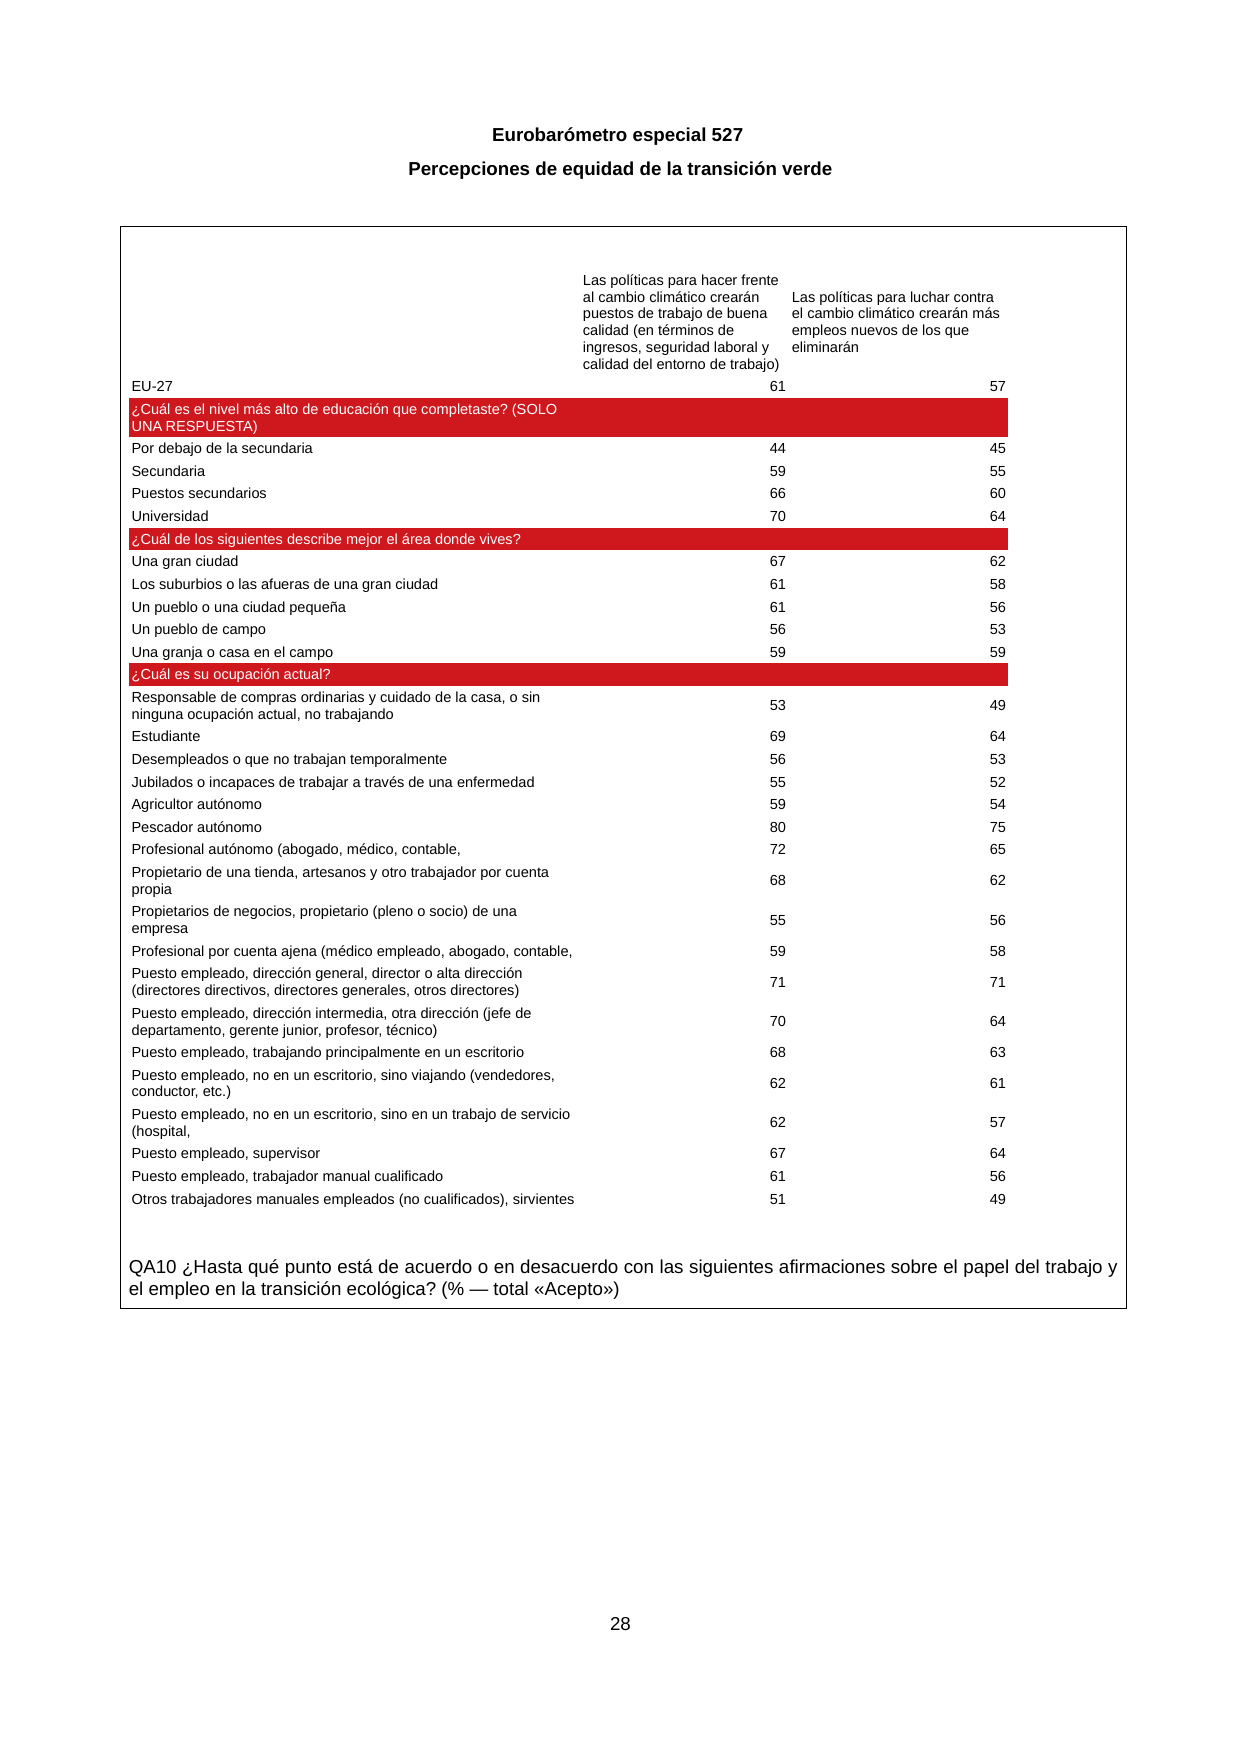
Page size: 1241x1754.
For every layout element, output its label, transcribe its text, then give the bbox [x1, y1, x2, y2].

table_cell 58 [789, 940, 1008, 962]
table_cell 51 [580, 1188, 789, 1210]
table_cell 64 [789, 505, 1008, 527]
table_cell [789, 663, 1008, 686]
table_cell 49 [789, 686, 1008, 725]
table_cell Por debajo de la secundaria [129, 437, 580, 460]
table_cell 62 [580, 1103, 789, 1142]
table_cell 59 [580, 793, 789, 816]
table_cell 67 [580, 1142, 789, 1165]
text QA10 ¿Hasta qué punto está de acuerdo o en desacuerdo con las siguientes afirmaciones sobre el papel del trabajo y el empleo en la transición ecológica? (% — total «Acepto») [128, 1256, 1118, 1299]
table_cell 65 [789, 838, 1008, 861]
table_cell Puesto empleado, no en un escritorio, sino en un trabajo de servicio (hospital, [129, 1103, 580, 1142]
table_cell 67 [580, 550, 789, 573]
table_cell 56 [789, 595, 1008, 618]
table_cell 56 [789, 1165, 1008, 1187]
table_cell Responsable de compras ordinarias y cuidado de la casa, o sin ninguna ocupación actual, no trabajando [129, 686, 580, 725]
table_cell 69 [580, 725, 789, 748]
table_cell 59 [789, 641, 1008, 663]
table_cell 55 [580, 900, 789, 939]
table_cell Puesto empleado, dirección intermedia, otra dirección (jefe de departamento, gerente junior, profesor, técnico) [129, 1001, 580, 1041]
table_cell 53 [580, 686, 789, 725]
table_cell Una granja o casa en el campo [129, 641, 580, 663]
table_cell 56 [580, 618, 789, 641]
table_cell Otros trabajadores manuales empleados (no cualificados), sirvientes [129, 1188, 580, 1210]
table_cell Estudiante [129, 725, 580, 748]
table_cell ¿Cuál de los siguientes describe mejor el área donde vives? [129, 528, 580, 550]
table_cell Una gran ciudad [129, 550, 580, 573]
table_cell 56 [580, 748, 789, 770]
table_cell 64 [789, 725, 1008, 748]
table_cell 53 [789, 618, 1008, 641]
table_cell Jubilados o incapaces de trabajar a través de una enfermedad [129, 770, 580, 793]
table_cell Los suburbios o las afueras de una gran ciudad [129, 573, 580, 595]
table_cell 56 [789, 900, 1008, 939]
table_cell Puesto empleado, dirección general, director o alta dirección (directores directivos, directores generales, otros directores) [129, 962, 580, 1001]
table_cell 59 [580, 460, 789, 482]
table_cell Pescador autónomo [129, 816, 580, 838]
table_cell Agricultor autónomo [129, 793, 580, 816]
table_cell 59 [580, 940, 789, 962]
table_cell 61 [580, 595, 789, 618]
table_cell 70 [580, 1001, 789, 1041]
table_cell 62 [789, 861, 1008, 900]
table_cell 55 [789, 460, 1008, 482]
table_cell 57 [789, 1103, 1008, 1142]
table_cell 44 [580, 437, 789, 460]
table_cell 58 [789, 573, 1008, 595]
table_cell 71 [789, 962, 1008, 1001]
table_cell [580, 663, 789, 686]
table_cell Profesional por cuenta ajena (médico empleado, abogado, contable, [129, 940, 580, 962]
table_cell 53 [789, 748, 1008, 770]
table_cell 70 [580, 505, 789, 527]
table_cell Propietarios de negocios, propietario (pleno o socio) de una empresa [129, 900, 580, 939]
table_cell Puesto empleado, trabajando principalmente en un escritorio [129, 1041, 580, 1063]
table_header Las políticas para hacer frente al cambio climático crearán puestos de trabajo de buena calidad (en términos de ingresos, seguridad laboral y calidad del entorno de trabajo) [580, 269, 789, 375]
table_cell Puesto empleado, trabajador manual cualificado [129, 1165, 580, 1187]
table_header Las políticas para luchar contra el cambio climático crearán más empleos nuevos de los que eliminarán [789, 269, 1008, 375]
table_cell 60 [789, 482, 1008, 505]
table_cell [789, 528, 1008, 550]
table_cell 49 [789, 1188, 1008, 1210]
table_cell 66 [580, 482, 789, 505]
table_cell Un pueblo o una ciudad pequeña [129, 595, 580, 618]
table_cell 63 [789, 1041, 1008, 1063]
table_cell 59 [580, 641, 789, 663]
table_cell 45 [789, 437, 1008, 460]
table_cell 61 [789, 1064, 1008, 1103]
table_cell Universidad [129, 505, 580, 527]
table_header [129, 269, 580, 375]
table_cell 62 [580, 1064, 789, 1103]
table_cell 62 [789, 550, 1008, 573]
table_cell Propietario de una tienda, artesanos y otro trabajador por cuenta propia [129, 861, 580, 900]
table_cell 68 [580, 861, 789, 900]
table_cell 54 [789, 793, 1008, 816]
table_cell 64 [789, 1001, 1008, 1041]
table_cell [789, 398, 1008, 437]
table_cell 68 [580, 1041, 789, 1063]
table_cell 75 [789, 816, 1008, 838]
table_cell 64 [789, 1142, 1008, 1165]
table_cell Profesional autónomo (abogado, médico, contable, [129, 838, 580, 861]
table_cell ¿Cuál es su ocupación actual? [129, 663, 580, 686]
table_cell Desempleados o que no trabajan temporalmente [129, 748, 580, 770]
table_cell 57 [789, 375, 1008, 398]
table_cell 71 [580, 962, 789, 1001]
table_cell Un pueblo de campo [129, 618, 580, 641]
table_cell 72 [580, 838, 789, 861]
table_cell [580, 528, 789, 550]
table_cell 52 [789, 770, 1008, 793]
table_cell 61 [580, 375, 789, 398]
table_cell 61 [580, 1165, 789, 1187]
table_cell Secundaria [129, 460, 580, 482]
table_cell 80 [580, 816, 789, 838]
table_cell EU-27 [129, 375, 580, 398]
table_cell Puesto empleado, supervisor [129, 1142, 580, 1165]
table_cell Puestos secundarios [129, 482, 580, 505]
table_cell ¿Cuál es el nivel más alto de educación que completaste? (SOLO UNA RESPUESTA) [129, 398, 580, 437]
table_cell 61 [580, 573, 789, 595]
table_cell 55 [580, 770, 789, 793]
table_cell Puesto empleado, no en un escritorio, sino viajando (vendedores, conductor, etc.) [129, 1064, 580, 1103]
table_cell [580, 398, 789, 437]
